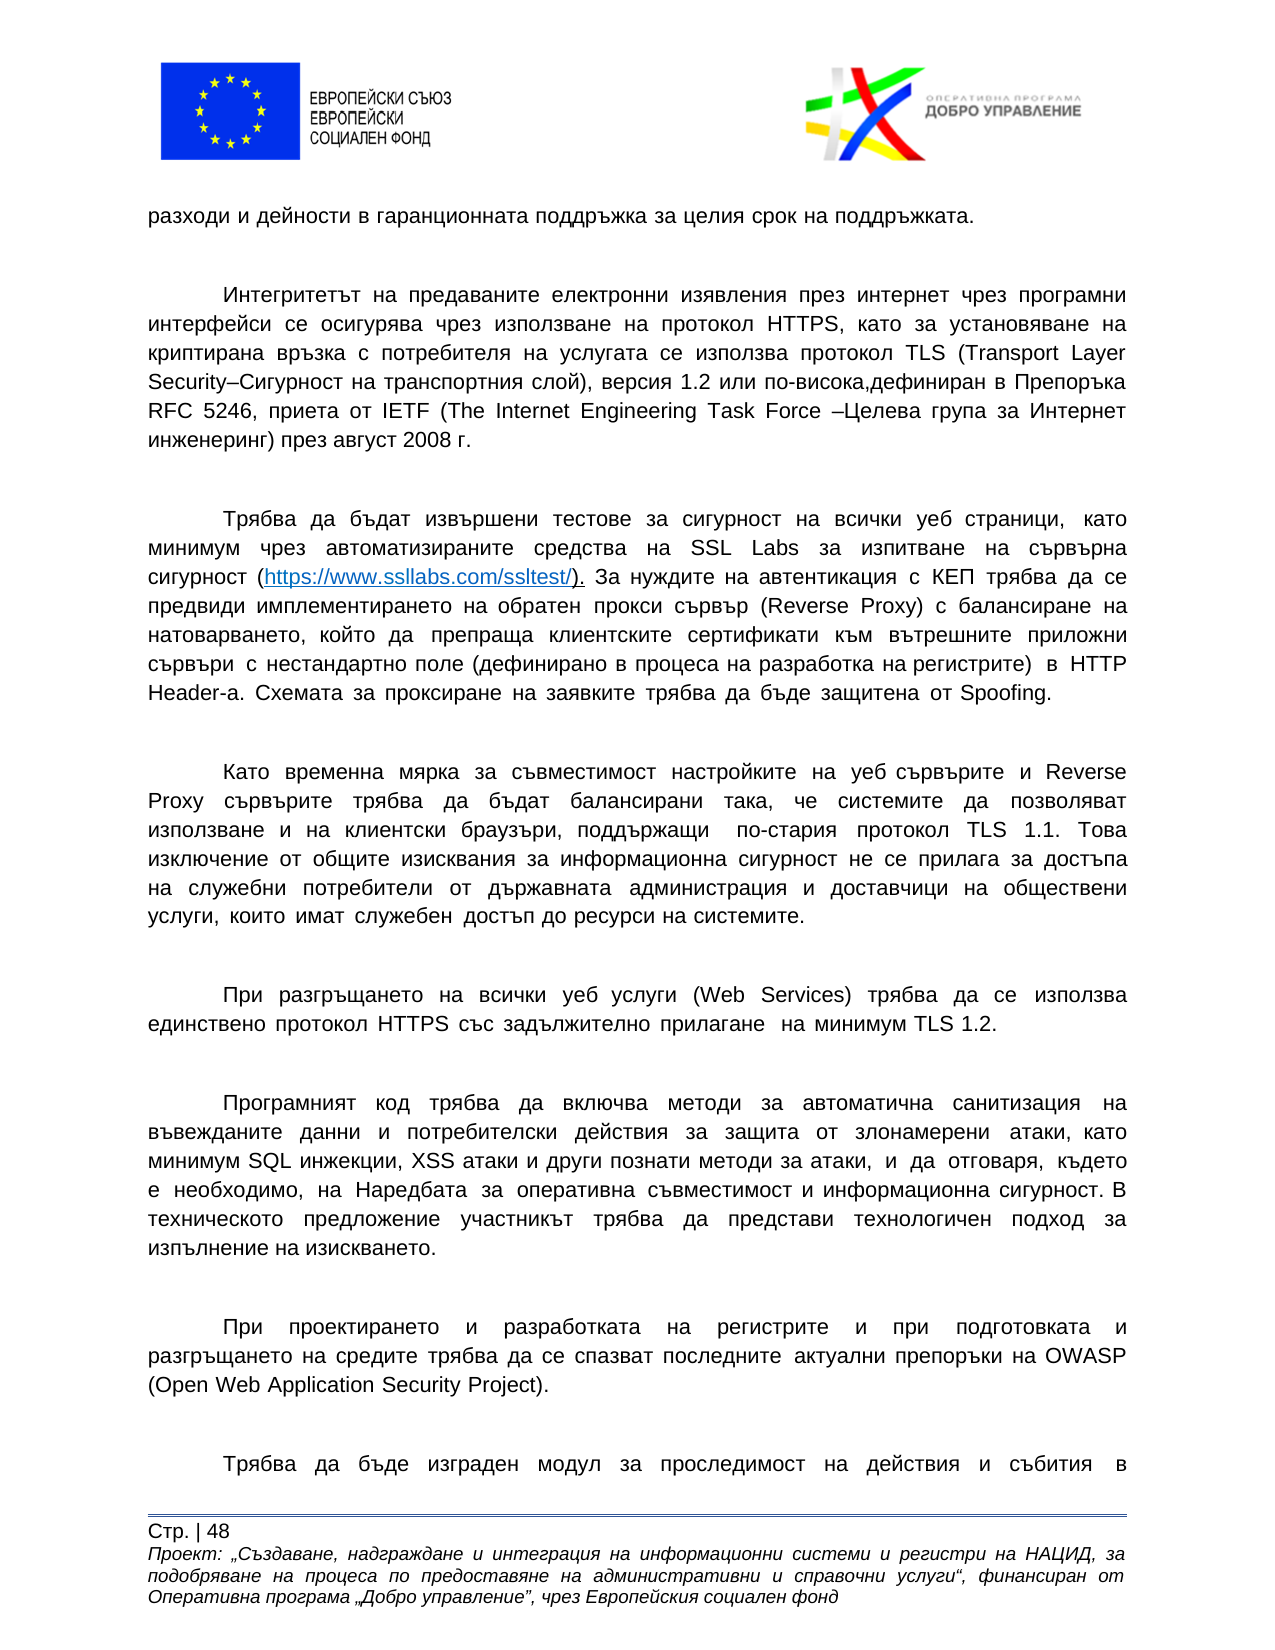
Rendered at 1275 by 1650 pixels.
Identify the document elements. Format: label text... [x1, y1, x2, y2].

text Трябва да бъде изграден модул за проследимост на действия и събития в [148, 1451, 1127, 1476]
text Интегритетът на предаваните електронни изявления през интернет чрез програмни интерфейси се осигурява чрез използване на протокол HTTPS, като за установяване на криптирана връзка с потребителя на услугата се използва протокол TLS (Transport Layer Security–Сигурност на транспортния слой), версия 1.2 или по-висока,дефиниран в Препоръка RFC 5246, приета от IETF (The Internet Engineering Task Force –Целева група за Интернет инженеринг) през август 2008 г. [148, 282, 1127, 452]
text При разгръщането на всички уеб услуги (Web Services) трябва да се използва единствено протокол HTTPS със задължително прилагане на минимум TLS 1.2. [148, 982, 1127, 1036]
text Трябва да бъдат извършени тестове за сигурност на всички уеб страници, като минимум чрез автоматизираните средства на SSL Labs за изпитване на сървърна сигурност (https://www.ssllabs.com/ssltest/). За нуждите на автентикация с КЕП трябва да се предвиди имплементирането на обратен прокси сървър (Reverse Proxy) с балансиране на натоварването, който да препраща клиентските сертификати към вътрешните приложни сървъри с нестандартно поле (дефинирано в процеса на разработка на регистрите) в HTTP Header-а. Схемата за проксиране на заявките трябва да бъде защитена от Spoofing. [148, 506, 1127, 705]
text Като временна мярка за съвместимост настройките на уеб сървърите и Reverse Proxy сървърите трябва да бъдат балансирани така, че системите да позволяват използване и на клиентски браузъри, поддържащи по-стария протокол TLS 1.1. Това изключение от общите изисквания за информационна сигурност не се прилага за достъпа на служебни потребители от държавната администрация и доставчици на обществени услуги, които имат служебен достъп до ресурси на системите. [148, 758, 1127, 928]
text При проектирането и разработката на регистрите и при подготовката и разгръщането на средите трябва да се спазват последните актуални препоръки на OWASP (Open Web Application Security Project). [148, 1314, 1127, 1397]
text разходи и дейности в гаранционната поддръжка за целия срок на поддръжката. [148, 203, 1127, 228]
text Програмният код трябва да включва методи за автоматична санитизация на въвежданите данни и потребителски действия за защита от злонамерени атаки, като минимум SQL инжекции, XSS атаки и други познати методи за атаки, и да отговаря, където е необходимо, на Наредбата за оперативна съвместимост и информационна сигурност. В техническото предложение участникът трябва да представи технологичен подход за изпълнение на изискването. [148, 1090, 1127, 1260]
